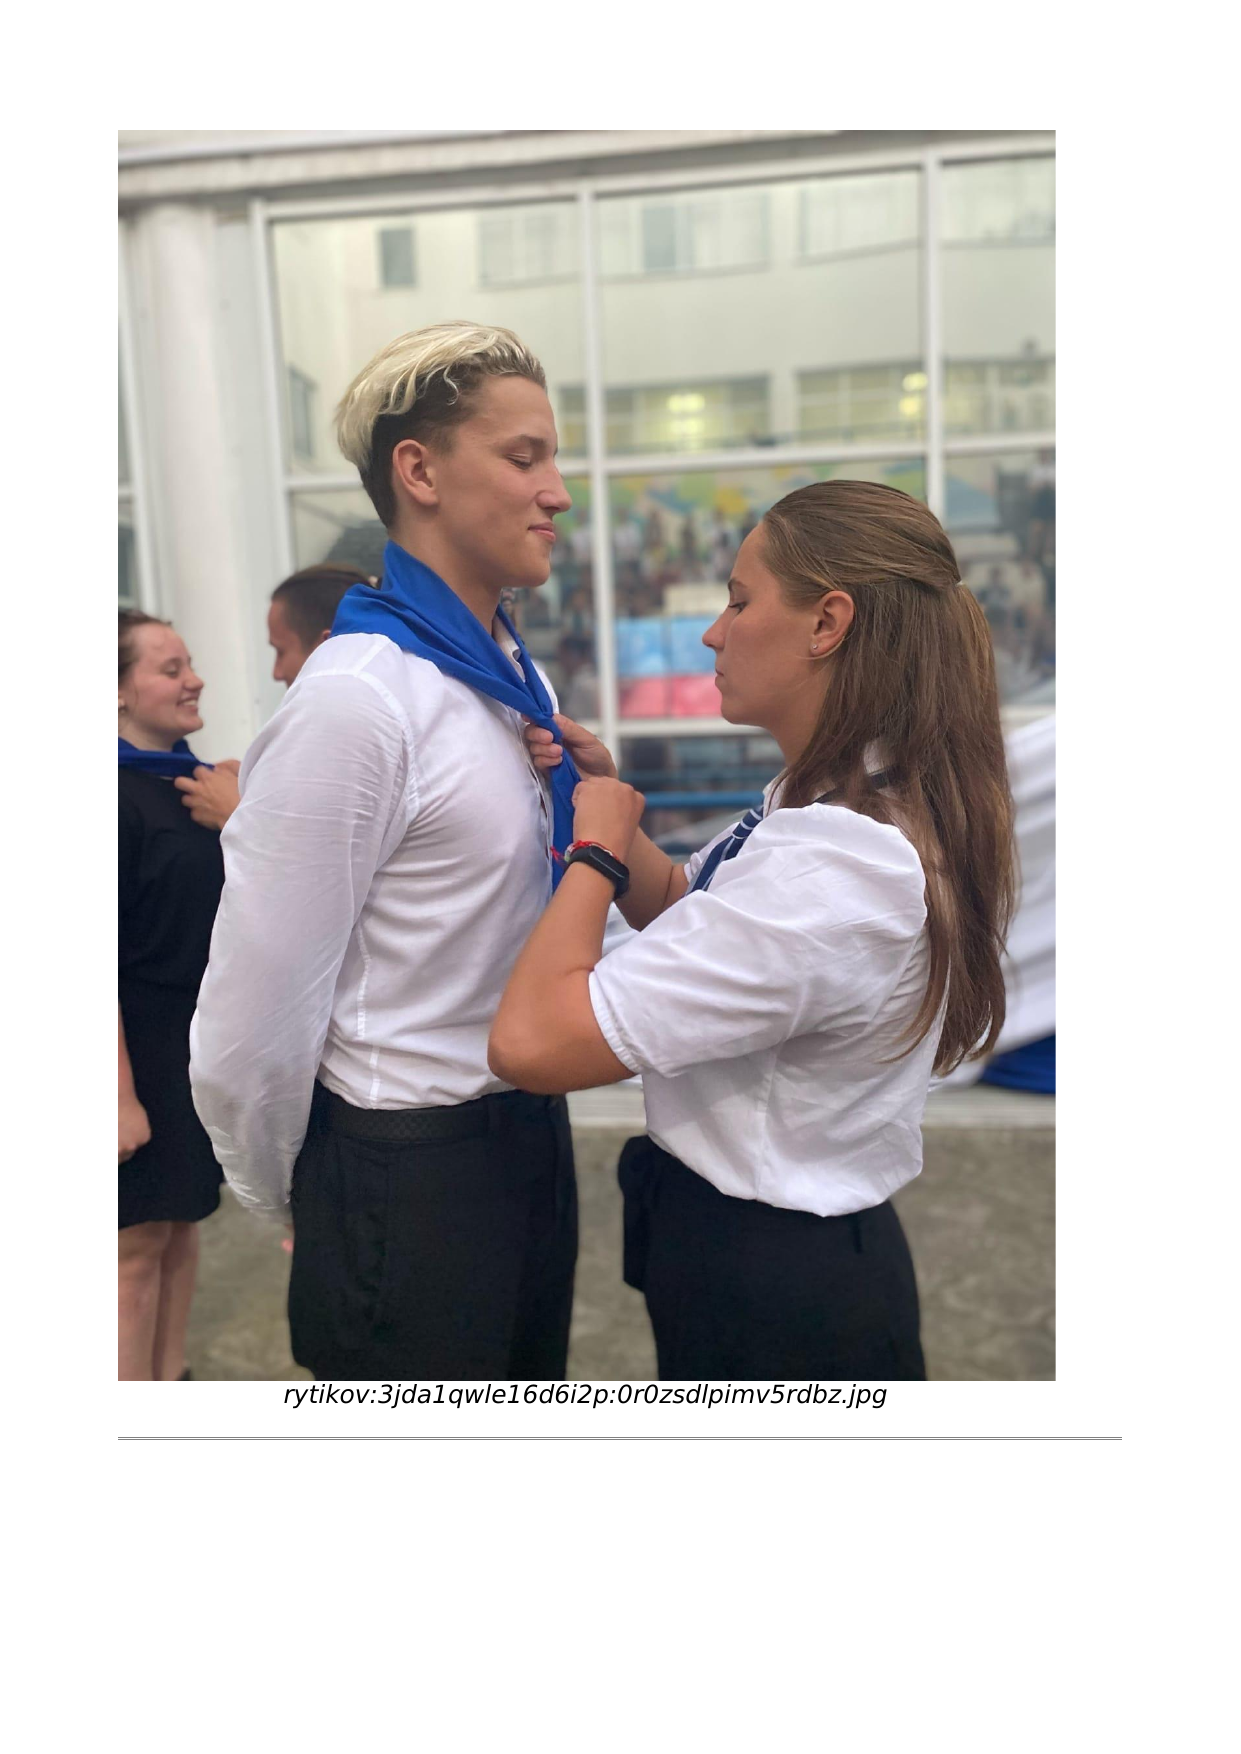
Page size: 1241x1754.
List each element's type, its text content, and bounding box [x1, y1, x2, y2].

picture [118, 130, 1056, 1381]
text rytikov:3jda1qwle16d6i2p:0r0zsdlpimv5rdbz.jpg [118, 1381, 1056, 1410]
